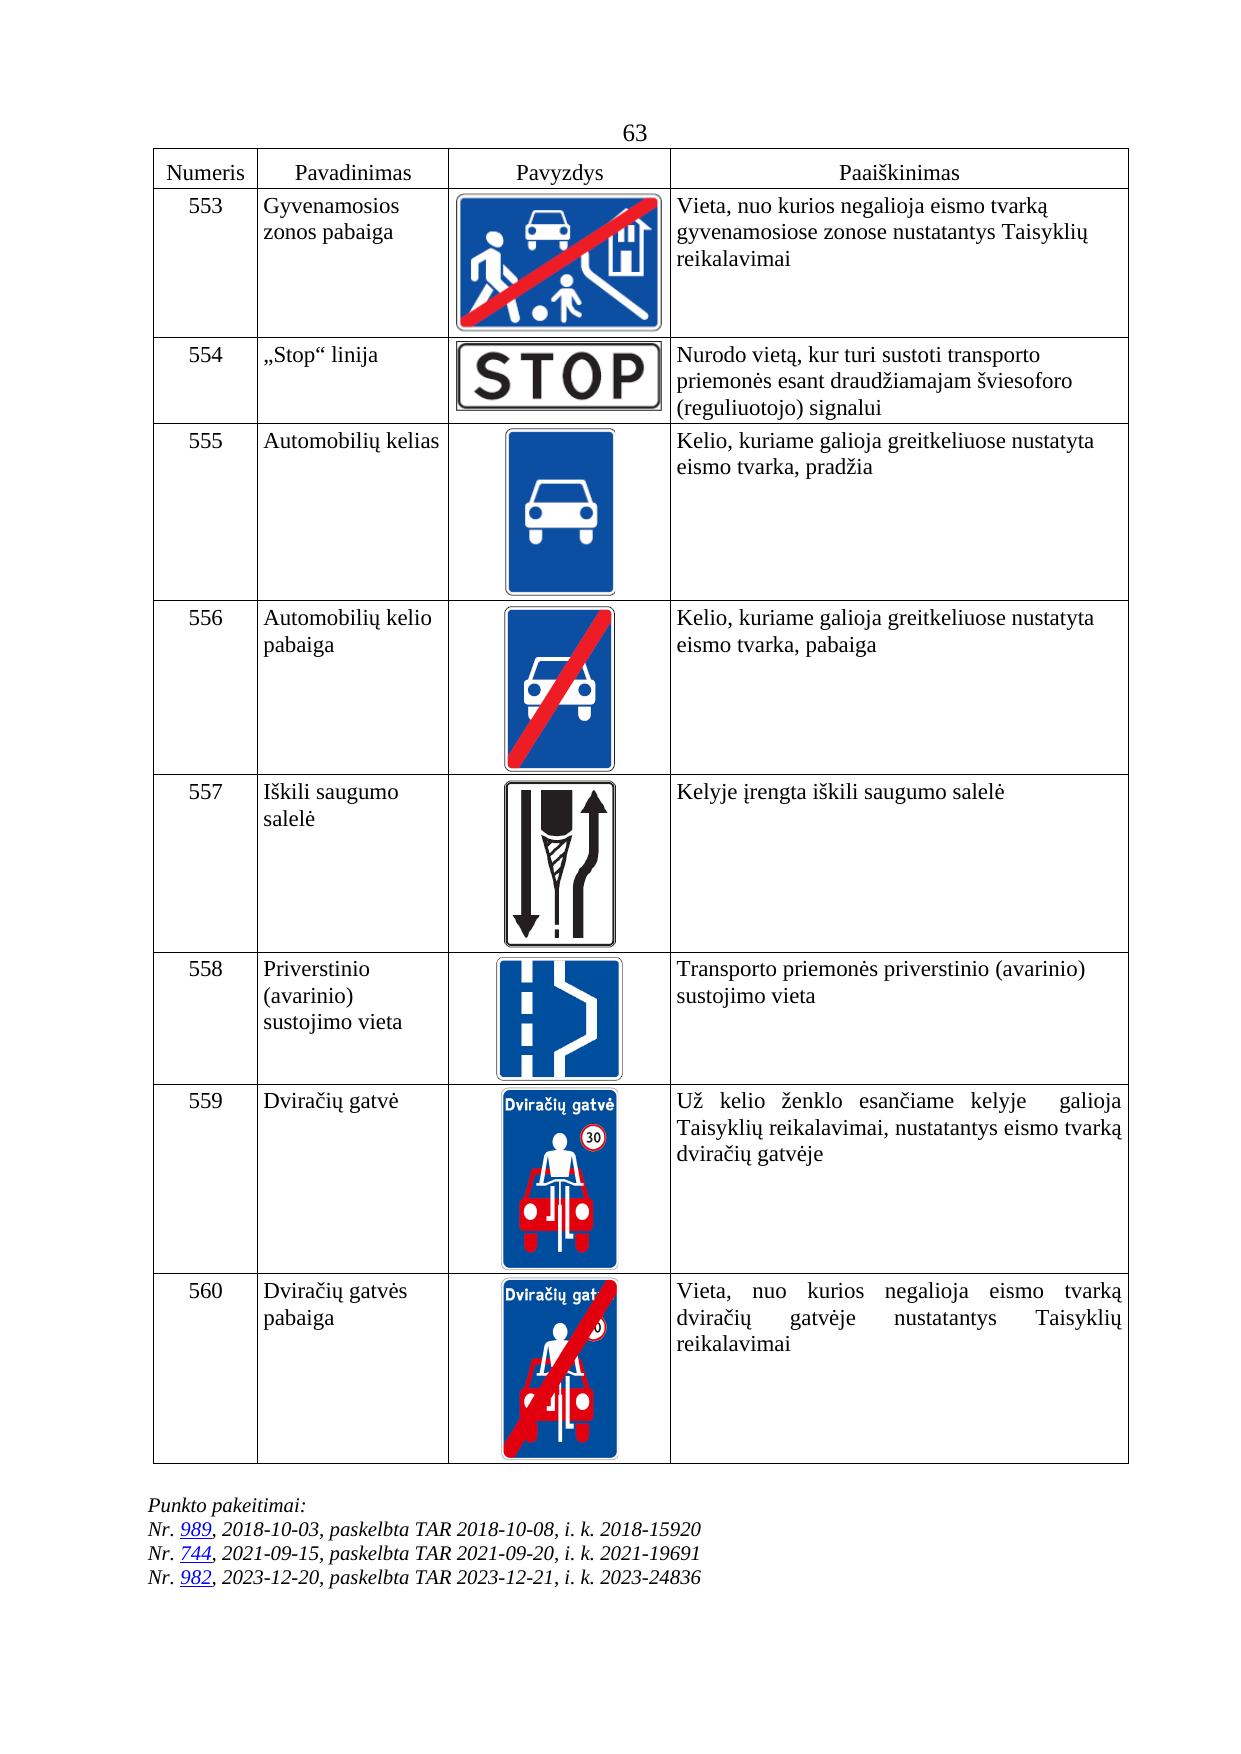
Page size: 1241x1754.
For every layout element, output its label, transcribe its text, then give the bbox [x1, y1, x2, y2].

table_header Pavyzdys [449, 149, 670, 188]
table_cell Gyvenamosios zonos pabaiga [258, 189, 448, 337]
table_cell 555 [154, 424, 257, 600]
table_cell Automobilių kelias [258, 424, 448, 600]
table_cell Dviračių gatvės pabaiga [258, 1274, 448, 1463]
table_cell Kelyje įrengta iškili saugumo salelė [671, 775, 1128, 952]
table_cell [449, 1085, 670, 1273]
table_cell [449, 953, 670, 1083]
table_cell Priverstinio (avarinio) sustojimo vieta [258, 953, 448, 1083]
table_cell Už kelio ženklo esančiame kelyje galioja Taisyklių reikalavimai, nustatantys eismo tvarką dviračių gatvėje [671, 1085, 1128, 1273]
table_cell 554 [154, 338, 257, 423]
table_header Numeris [154, 149, 257, 188]
table_cell 556 [154, 601, 257, 774]
table_cell Vieta, nuo kurios negalioja eismo tvarką dviračių gatvėje nustatantys Taisyklių reikalavimai [671, 1274, 1128, 1463]
table_cell Kelio, kuriame galioja greitkeliuose nustatyta eismo tvarka, pradžia [671, 424, 1128, 600]
table_cell 559 [154, 1085, 257, 1273]
text Nr. 982, 2023-12-20, paskelbta TAR 2023-12-21, i. k. 2023-24836 [148, 1565, 1122, 1589]
table_cell [449, 424, 670, 600]
table_cell 553 [154, 189, 257, 337]
table_cell 557 [154, 775, 257, 952]
table_cell Dviračių gatvė [258, 1085, 448, 1273]
table_cell Kelio, kuriame galioja greitkeliuose nustatyta eismo tvarka, pabaiga [671, 601, 1128, 774]
table_cell Vieta, nuo kurios negalioja eismo tvarką gyvenamosiose zonose nustatantys Taisyklių reikalavimai [671, 189, 1128, 337]
text Nr. 744, 2021-09-15, paskelbta TAR 2021-09-20, i. k. 2021-19691 [148, 1541, 1122, 1565]
table_header Paaiškinimas [671, 149, 1128, 188]
table_cell [449, 1274, 670, 1463]
table_cell „Stop“ linija [258, 338, 448, 423]
table_cell [449, 775, 670, 952]
table_cell 558 [154, 953, 257, 1083]
table_cell Nurodo vietą, kur turi sustoti transporto priemonės esant draudžiamajam šviesoforo (reguliuotojo) signalui [671, 338, 1128, 423]
text Punkto pakeitimai: [148, 1493, 1122, 1517]
table_cell Automobilių kelio pabaiga [258, 601, 448, 774]
table_header Pavadinimas [258, 149, 448, 188]
text Nr. 989, 2018-10-03, paskelbta TAR 2018-10-08, i. k. 2018-15920 [148, 1517, 1122, 1541]
table_cell 560 [154, 1274, 257, 1463]
table_cell [449, 338, 670, 423]
table_cell [449, 189, 670, 337]
table_cell Transporto priemonės priverstinio (avarinio) sustojimo vieta [671, 953, 1128, 1083]
table_cell [449, 601, 670, 774]
table_cell Iškili saugumo salelė [258, 775, 448, 952]
